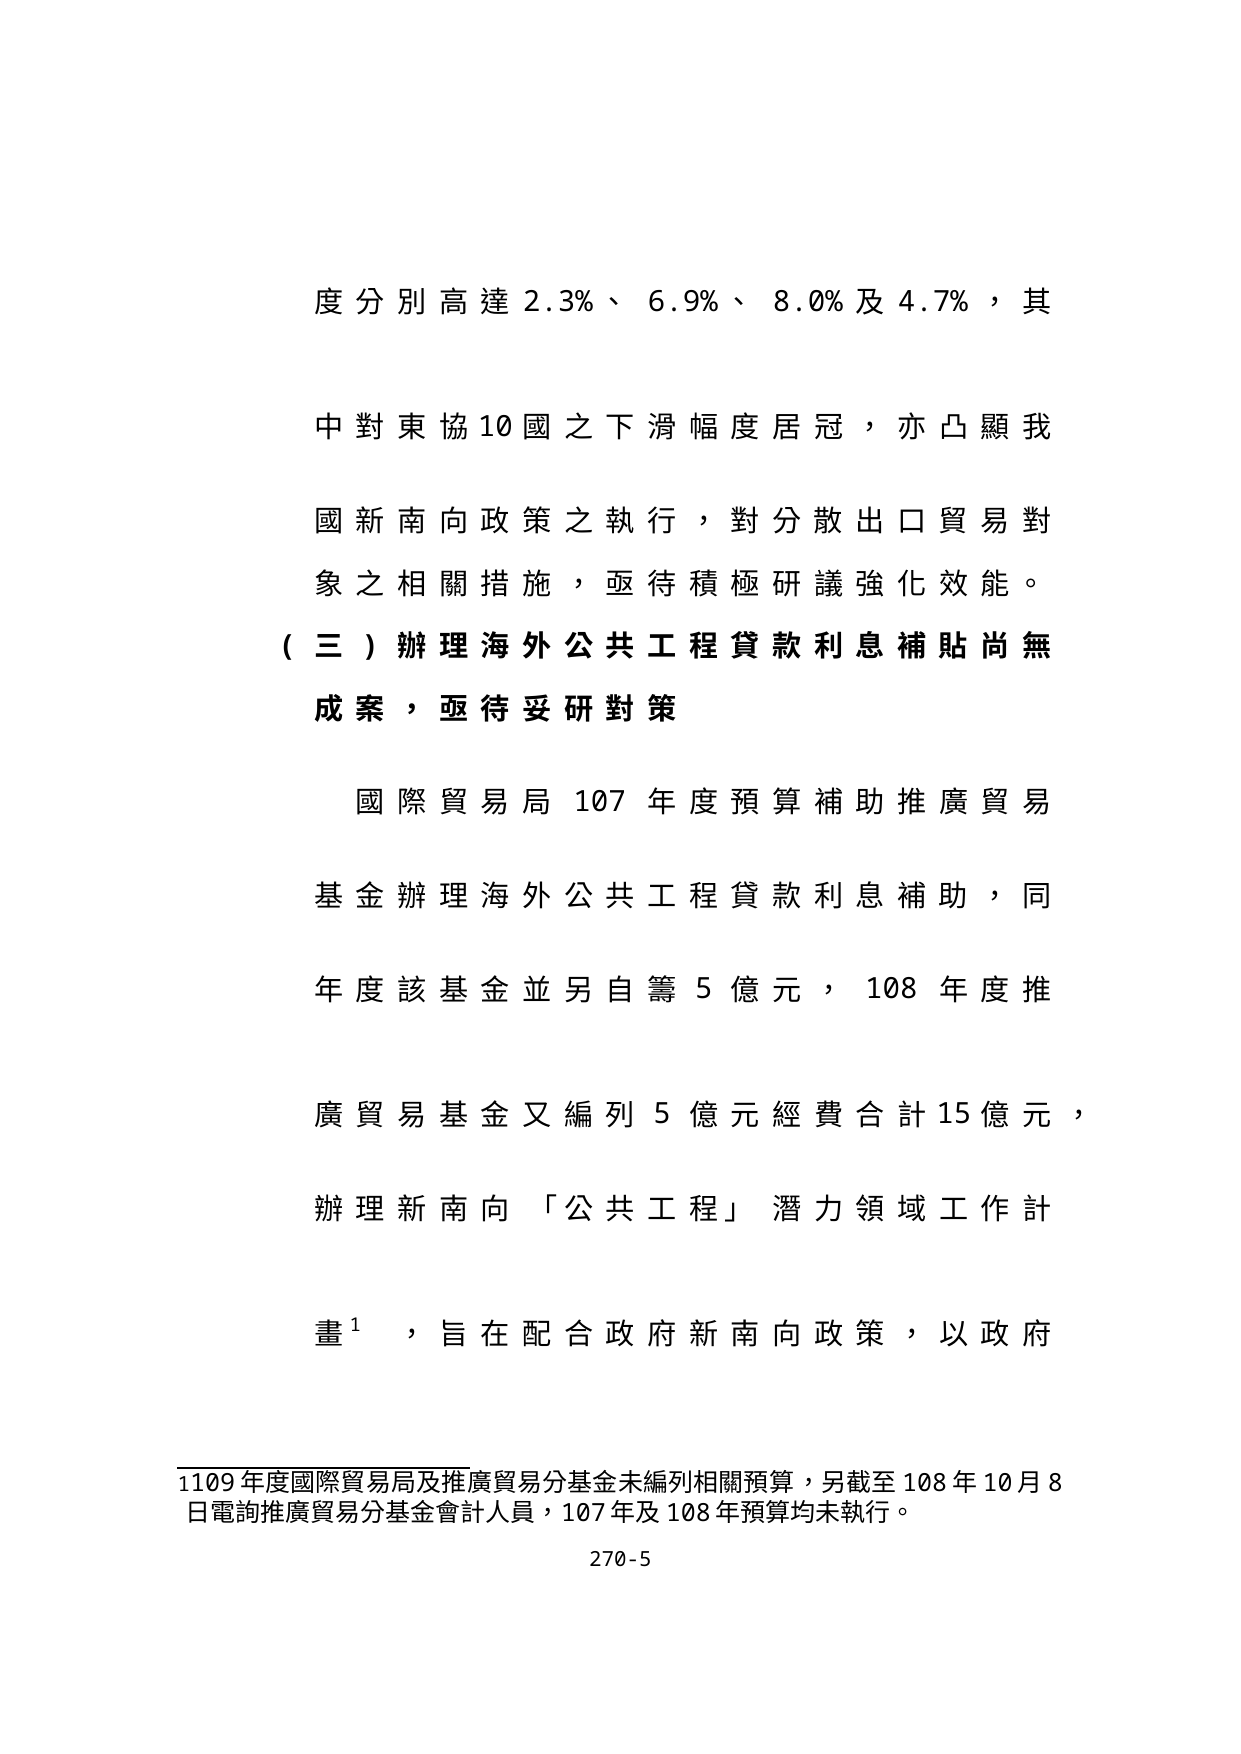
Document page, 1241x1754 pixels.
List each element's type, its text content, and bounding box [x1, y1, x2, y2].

text (三)辦理海外公共工程貸款利息補貼尚無成案，亟待妥研對策 [242, 602, 1058, 727]
text 國際貿易局107年度預算補助推廣貿易基金辦理海外公共工程貸款利息補助，同年度該基金並另自籌5億元，108年度推廣貿易基金又編列5億元經費合計15億元，辦理新南向「公共工程」潛力領域工作計畫，旨在配合政府新南向政策，以政府開發協助(ODA)模式，與邦交國及新南向國家政府合作推動公共工程及基礎建設案，並協助我國工程業者爭取海外公共工程商機，厚植拓展海外基礎建設市場之能量。惟自ODA計畫啟動後，截至108年9月底止，對新南向國家尚無融資案撥款成案，允宜妥研執行策略，以改善成效。 [271, 727, 1058, 1352]
text 109年度國際貿易局及推廣貿易分基金未編列相關預算，另截至108年10月8日電詢推廣貿易分基金會計人員，107年及108年預算均未執行。 [177, 1468, 1063, 1527]
text 參據我國108年8月底止主要出口市場及前15大出口商品貿易統計(詳附表2)，對全球、主要市場-中國大陸(含香港)、東協10國及歐盟出口表現均欠佳，衰退幅度分別高達2.3%、6.9%、8.0%及4.7%，其中對東協10國之下滑幅度居冠，亦凸顯我國新南向政策之執行，對分散出口貿易對象之相關措施，亟待積極研議強化效能。 [271, 227, 1058, 602]
